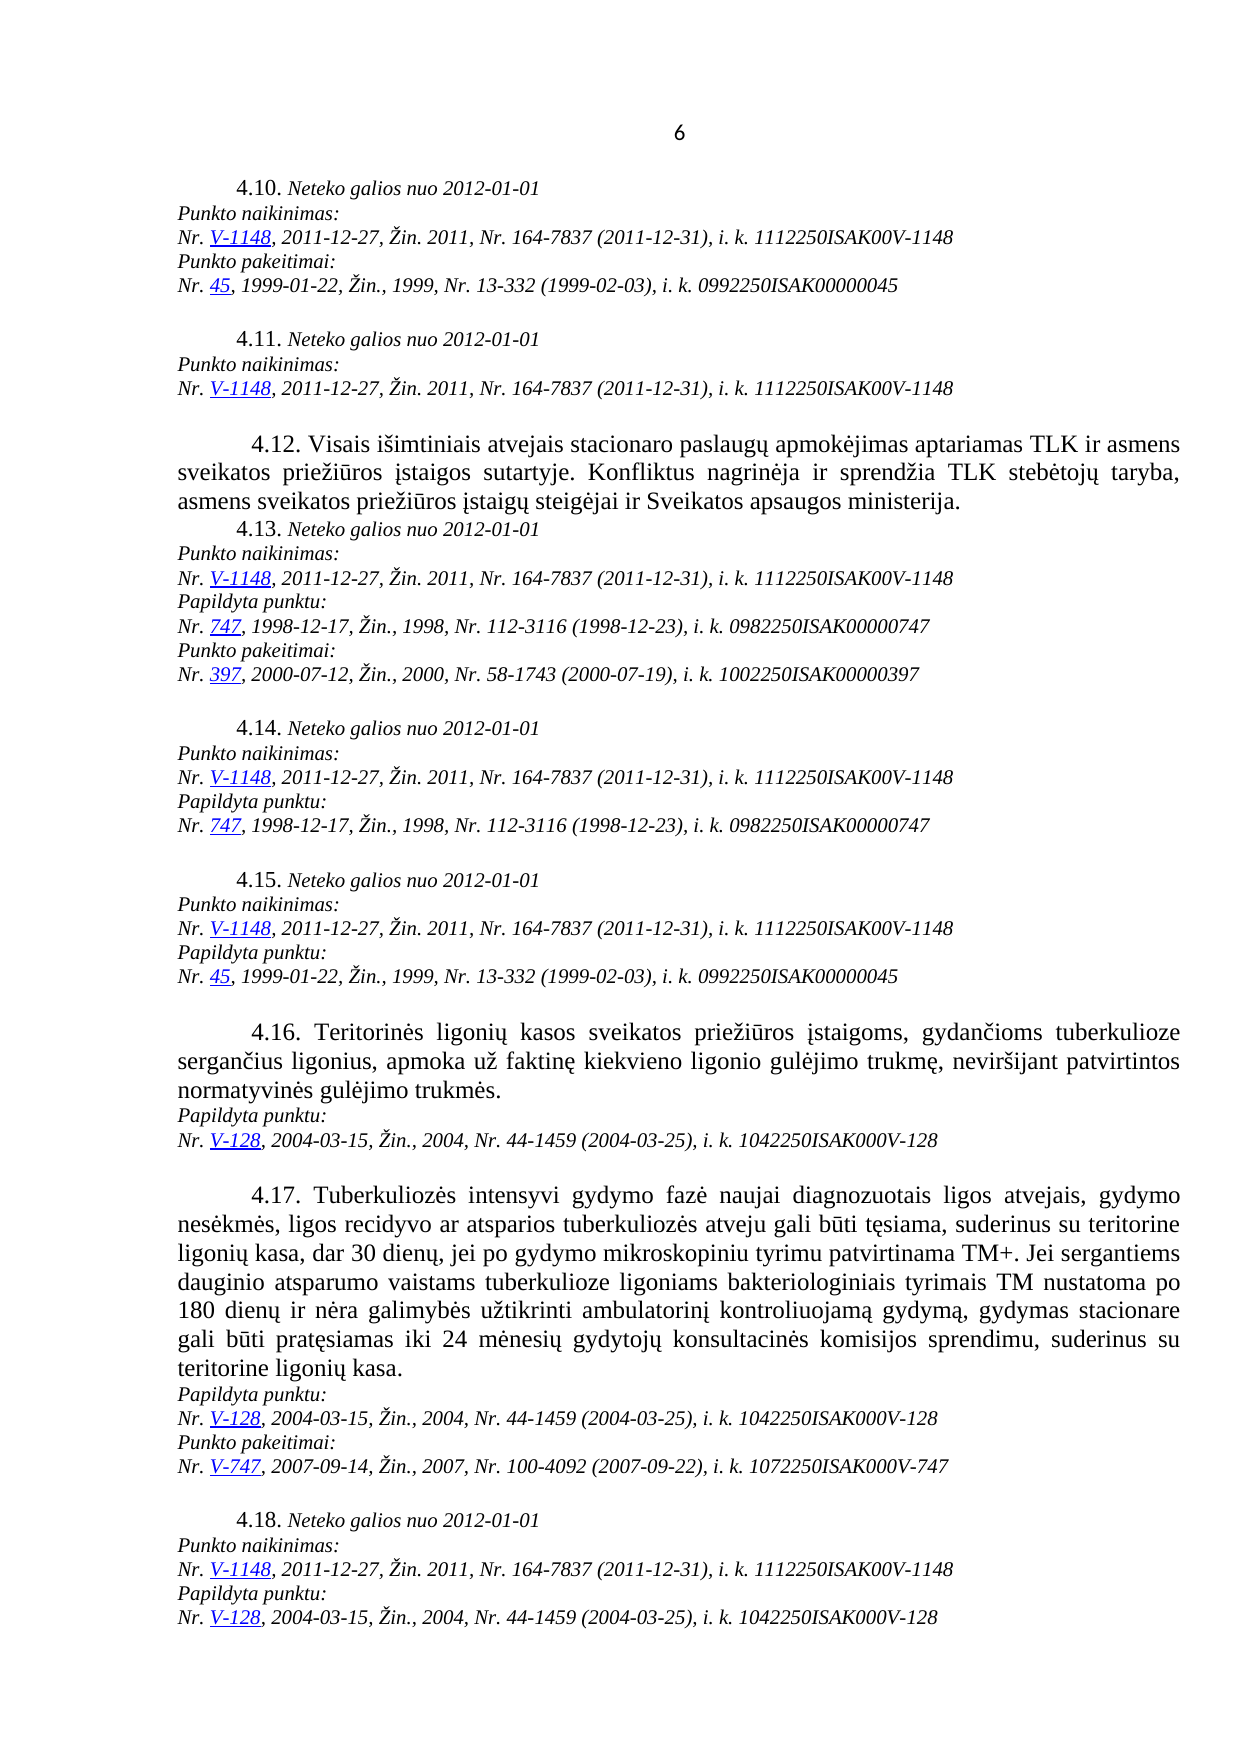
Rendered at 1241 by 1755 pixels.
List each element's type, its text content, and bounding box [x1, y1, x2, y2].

text Nr. 747, 1998-12-17, Žin., 1998, Nr. 112-3116 (1998-12-23), i. k. 0982250ISAK00000747 [177, 813, 1181, 837]
text Nr. V-1148, 2011-12-27, Žin. 2011, Nr. 164-7837 (2011-12-31), i. k. 1112250ISAK00V-1148 [177, 765, 1181, 789]
text Nr. V-1148, 2011-12-27, Žin. 2011, Nr. 164-7837 (2011-12-31), i. k. 1112250ISAK00V-1148 [177, 916, 1181, 940]
text Nr. V-128, 2004-03-15, Žin., 2004, Nr. 44-1459 (2004-03-25), i. k. 1042250ISAK000V-128 [177, 1127, 1181, 1152]
text Nr. 45, 1999-01-22, Žin., 1999, Nr. 13-332 (1999-02-03), i. k. 0992250ISAK00000045 [177, 964, 1181, 988]
text Nr. V-1148, 2011-12-27, Žin. 2011, Nr. 164-7837 (2011-12-31), i. k. 1112250ISAK00V-1148 [177, 376, 1181, 400]
text Nr. 397, 2000-07-12, Žin., 2000, Nr. 58-1743 (2000-07-19), i. k. 1002250ISAK00000397 [177, 662, 1181, 686]
text 4.11. Neteko galios nuo 2012-01-01 [177, 326, 1181, 352]
text Punkto naikinimas: [177, 1533, 1181, 1557]
text Punkto pakeitimai: [177, 1430, 1181, 1454]
text 4.17. Tuberkuliozės intensyvi gydymo fazė naujai diagnozuotais ligos atvejais, gydymo nesėkmės, ligos recidyvo ar atsparios tuberkuliozės atveju gali būti tęsiama, suderinus su teritorine ligonių kasa, dar 30 dienų, jei po gydymo mikroskopiniu tyrimu patvirtinama TM+. Jei sergantiems dauginio atsparumo vaistams tuberkulioze ligoniams bakteriologiniais tyrimais TM nustatoma po 180 dienų ir nėra galimybės užtikrinti ambulatorinį kontroliuojamą gydymą, gydymas stacionare gali būti pratęsiamas iki 24 mėnesių gydytojų konsultacinės komisijos sprendimu, suderinus su teritorine ligonių kasa. [177, 1180, 1181, 1382]
text Papildyta punktu: [177, 1581, 1181, 1605]
text 4.18. Neteko galios nuo 2012-01-01 [177, 1507, 1181, 1533]
text Nr. 747, 1998-12-17, Žin., 1998, Nr. 112-3116 (1998-12-23), i. k. 0982250ISAK00000747 [177, 613, 1181, 638]
text 4.15. Neteko galios nuo 2012-01-01 [177, 866, 1181, 892]
text Nr. V-1148, 2011-12-27, Žin. 2011, Nr. 164-7837 (2011-12-31), i. k. 1112250ISAK00V-1148 [177, 565, 1181, 589]
text Papildyta punktu: [177, 1382, 1181, 1406]
text Nr. V-1148, 2011-12-27, Žin. 2011, Nr. 164-7837 (2011-12-31), i. k. 1112250ISAK00V-1148 [177, 224, 1181, 249]
text Punkto naikinimas: [177, 352, 1181, 376]
text 4.14. Neteko galios nuo 2012-01-01 [177, 714, 1181, 741]
text Nr. 45, 1999-01-22, Žin., 1999, Nr. 13-332 (1999-02-03), i. k. 0992250ISAK00000045 [177, 273, 1181, 297]
text 4.16. Teritorinės ligonių kasos sveikatos priežiūros įstaigoms, gydančioms tuberkulioze sergančius ligonius, apmoka už faktinę kiekvieno ligonio gulėjimo trukmę, neviršijant patvirtintos normatyvinės gulėjimo trukmės. [177, 1017, 1181, 1103]
text Nr. V-747, 2007-09-14, Žin., 2007, Nr. 100-4092 (2007-09-22), i. k. 1072250ISAK000V-747 [177, 1454, 1181, 1478]
text Papildyta punktu: [177, 789, 1181, 813]
text Nr. V-1148, 2011-12-27, Žin. 2011, Nr. 164-7837 (2011-12-31), i. k. 1112250ISAK00V-1148 [177, 1557, 1181, 1581]
text Punkto naikinimas: [177, 741, 1181, 765]
text Punkto naikinimas: [177, 892, 1181, 916]
text 4.13. Neteko galios nuo 2012-01-01 [177, 515, 1181, 541]
text Papildyta punktu: [177, 1103, 1181, 1127]
text Punkto naikinimas: [177, 201, 1181, 224]
text Papildyta punktu: [177, 589, 1181, 613]
text Punkto pakeitimai: [177, 638, 1181, 662]
text Nr. V-128, 2004-03-15, Žin., 2004, Nr. 44-1459 (2004-03-25), i. k. 1042250ISAK000V-128 [177, 1605, 1181, 1629]
text Nr. V-128, 2004-03-15, Žin., 2004, Nr. 44-1459 (2004-03-25), i. k. 1042250ISAK000V-128 [177, 1406, 1181, 1430]
text 4.10. Neteko galios nuo 2012-01-01 [177, 174, 1181, 201]
text Punkto pakeitimai: [177, 249, 1181, 273]
text 4.12. Visais išimtiniais atvejais stacionaro paslaugų apmokėjimas aptariamas TLK ir asmens sveikatos priežiūros įstaigos sutartyje. Konfliktus nagrinėja ir sprendžia TLK stebėtojų taryba, asmens sveikatos priežiūros įstaigų steigėjai ir Sveikatos apsaugos ministerija. [177, 429, 1181, 515]
text Papildyta punktu: [177, 940, 1181, 964]
text Punkto naikinimas: [177, 541, 1181, 565]
